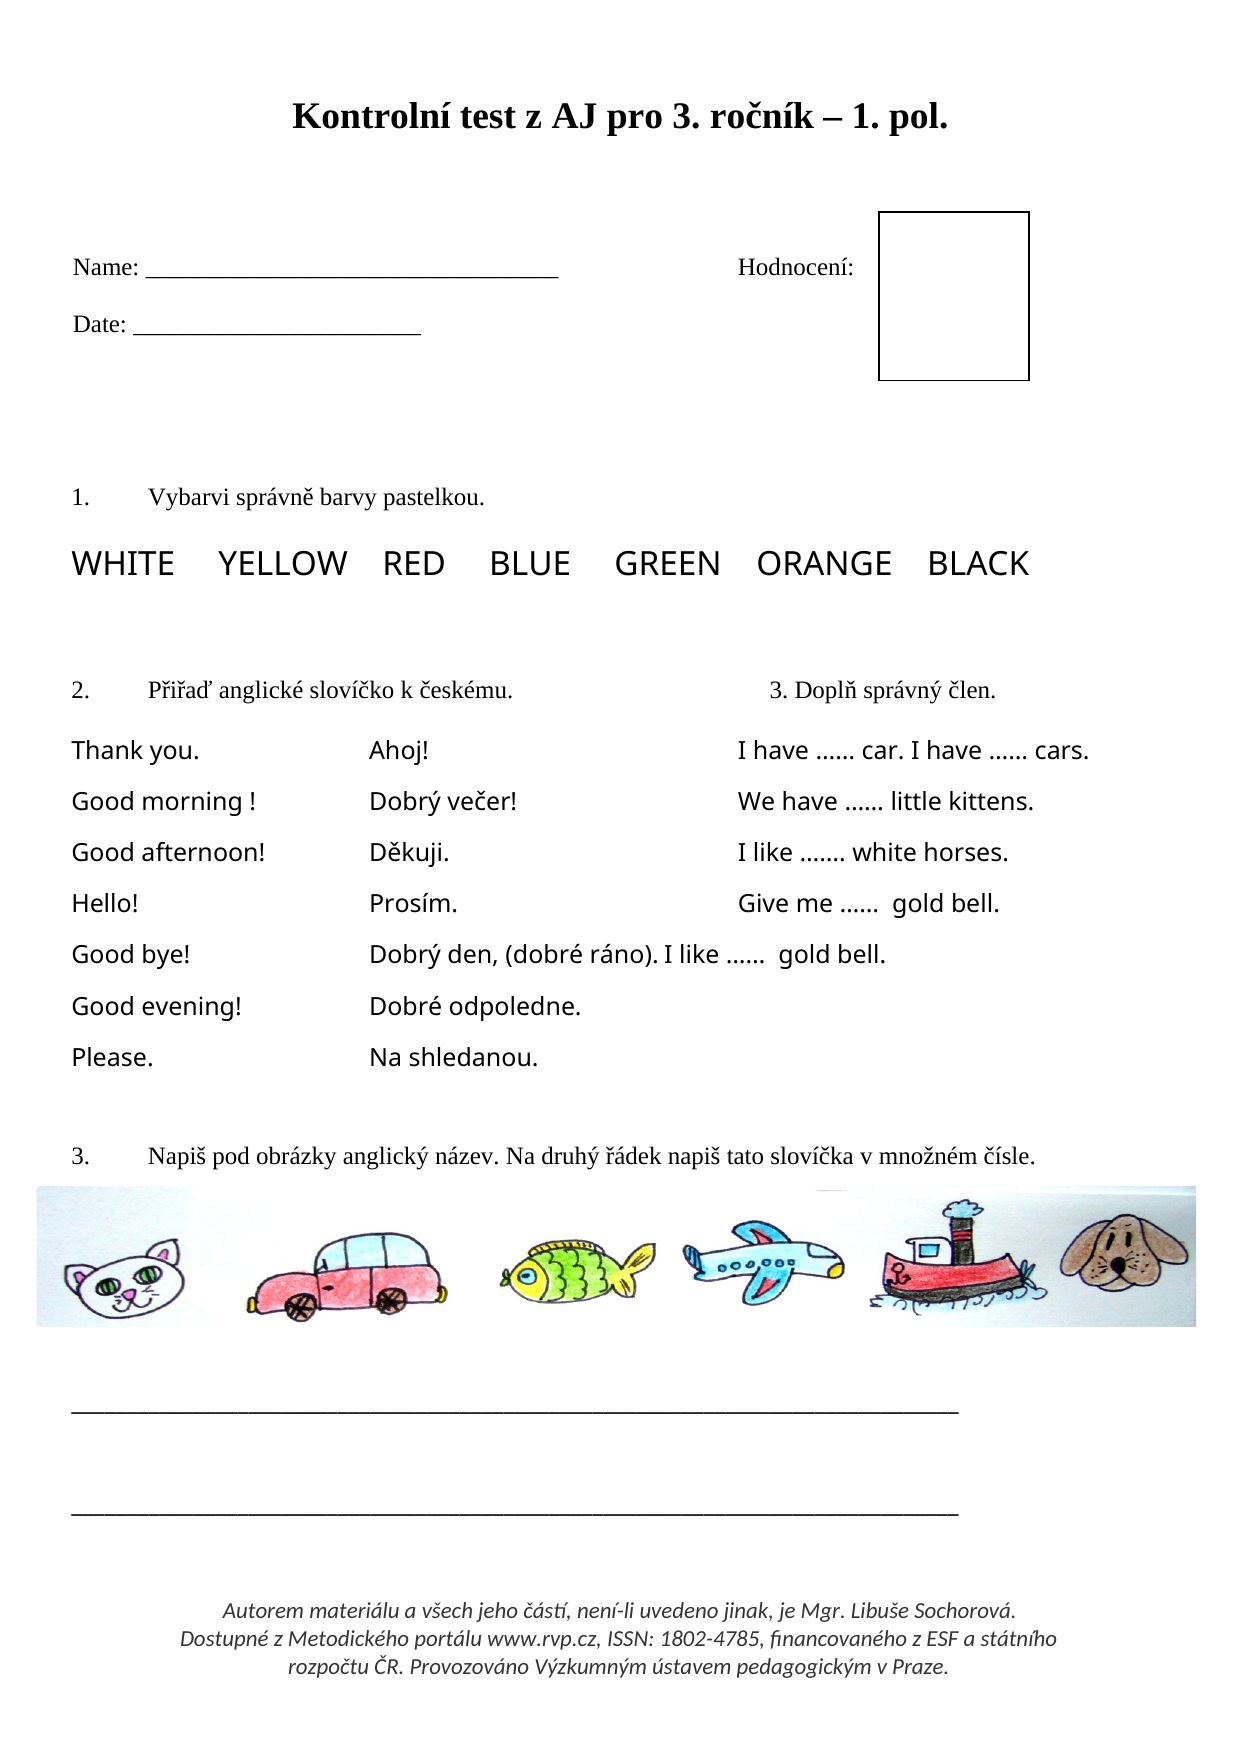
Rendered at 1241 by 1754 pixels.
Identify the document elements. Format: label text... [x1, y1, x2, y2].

picture [36, 1186, 1197, 1327]
subtitle WHITE YELLOW RED BLUE GREEN ORANGE BLACK [71, 539, 1093, 585]
text ________________________________________________________________________________ [71, 1486, 1093, 1519]
text Good bye! Dobrý den, (dobré ráno). I like …… gold bell. [71, 937, 1093, 971]
list Přiřaď anglické slovíčko k českému. 3. Doplň správný člen. [71, 676, 1093, 704]
text Name: _________________________________ Hodnocení: [73, 252, 878, 281]
text Please. Na shledanou. [71, 1039, 1093, 1073]
list Vybarvi správně barvy pastelkou. [71, 482, 1093, 511]
text Good morning ! Dobrý večer! We have …… little kittens. [71, 784, 1093, 818]
text Hello! Prosím. Give me …… gold bell. [71, 886, 1093, 920]
text [1030, 309, 1179, 338]
text ________________________________________________________________________________ [71, 1383, 1093, 1417]
text Thank you. Ahoj! I have …… car. I have …… cars. [71, 733, 1093, 767]
text Good afternoon! Děkuji. I like ……. white horses. [71, 835, 1093, 869]
title Kontrolní test z AJ pro 3. ročník – 1. pol. [148, 94, 1093, 137]
text [1030, 252, 1179, 281]
list Napiš pod obrázky anglický název. Na druhý řádek napiš tato slovíčka v množném čísle. [71, 1141, 1093, 1170]
text Date: _______________________ [73, 309, 878, 338]
text Good evening! Dobré odpoledne. [71, 988, 1093, 1022]
